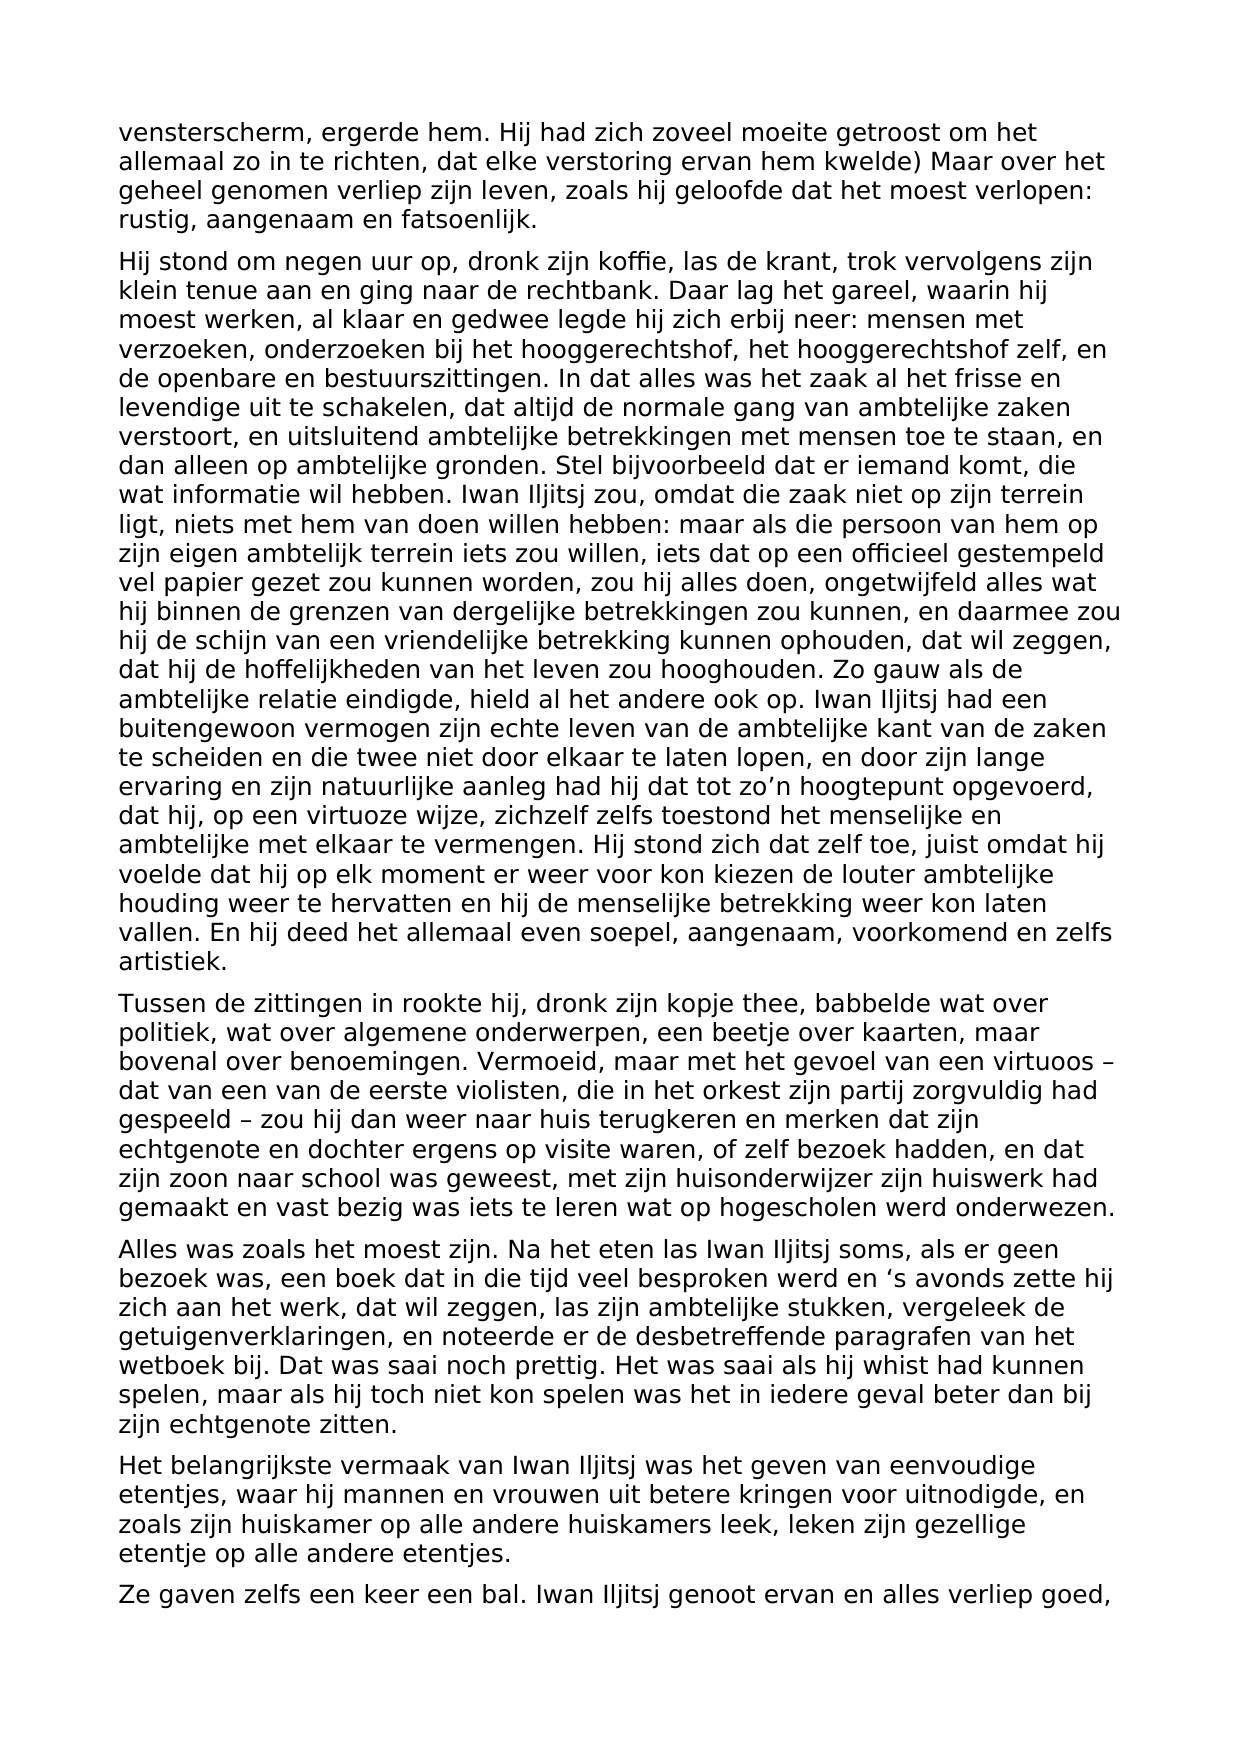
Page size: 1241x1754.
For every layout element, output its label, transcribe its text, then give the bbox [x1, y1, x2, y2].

text Het belangrijkste vermaak van Iwan Iljitsj was het geven van eenvoudige etentjes, waar hij mannen en vrouwen uit betere kringen voor uitnodigde, en zoals zijn huiskamer op alle andere huiskamers leek, leken zijn gezellige etentje op alle andere etentjes. [118, 1451, 1122, 1568]
text vensterscherm, ergerde hem. Hij had zich zoveel moeite getroost om het allemaal zo in te richten, dat elke verstoring ervan hem kwelde) Maar over het geheel genomen verliep zijn leven, zoals hij geloofde dat het moest verlopen: rustig, aangenaam en fatsoenlijk. [118, 118, 1122, 235]
text Hij stond om negen uur op, dronk zijn koffie, las de krant, trok vervolgens zijn klein tenue aan en ging naar de rechtbank. Daar lag het gareel, waarin hij moest werken, al klaar en gedwee legde hij zich erbij neer: mensen met verzoeken, onderzoeken bij het hooggerechtshof, het hooggerechtshof zelf, en de openbare en bestuurszittingen. In dat alles was het zaak al het frisse en levendige uit te schakelen, dat altijd de normale gang van ambtelijke zaken verstoort, en uitsluitend ambtelijke betrekkingen met mensen toe te staan, en dan alleen op ambtelijke gronden. Stel bijvoorbeeld dat er iemand komt, die wat informatie wil hebben. Iwan Iljitsj zou, omdat die zaak niet op zijn terrein ligt, niets met hem van doen willen hebben: maar als die persoon van hem op zijn eigen ambtelijk terrein iets zou willen, iets dat op een officieel gestempeld vel papier gezet zou kunnen worden, zou hij alles doen, ongetwijfeld alles wat hij binnen de grenzen van dergelijke betrekkingen zou kunnen, en daarmee zou hij de schijn van een vriendelijke betrekking kunnen ophouden, dat wil zeggen, dat hij de hoffelijkheden van het leven zou hooghouden. Zo gauw als de ambtelijke relatie eindigde, hield al het andere ook op. Iwan Iljitsj had een buitengewoon vermogen zijn echte leven van de ambtelijke kant van de zaken te scheiden en die twee niet door elkaar te laten lopen, en door zijn lange ervaring en zijn natuurlijke aanleg had hij dat tot zo’n hoogtepunt opgevoerd, dat hij, op een virtuoze wijze, zichzelf zelfs toestond het menselijke en ambtelijke met elkaar te vermengen. Hij stond zich dat zelf toe, juist omdat hij voelde dat hij op elk moment er weer voor kon kiezen de louter ambtelijke houding weer te hervatten en hij de menselijke betrekking weer kon laten vallen. En hij deed het allemaal even soepel, aangenaam, voorkomend en zelfs artistiek. [118, 247, 1122, 976]
text Tussen de zittingen in rookte hij, dronk zijn kopje thee, babbelde wat over politiek, wat over algemene onderwerpen, een beetje over kaarten, maar bovenal over benoemingen. Vermoeid, maar met het gevoel van een virtuoos – dat van een van de eerste violisten, die in het orkest zijn partij zorgvuldig had gespeeld – zou hij dan weer naar huis terugkeren en merken dat zijn echtgenote en dochter ergens op visite waren, of zelf bezoek hadden, en dat zijn zoon naar school was geweest, met zijn huisonderwijzer zijn huiswerk had gemaakt en vast bezig was iets te leren wat op hogescholen werd onderwezen. [118, 989, 1122, 1222]
text Ze gaven zelfs een keer een bal. Iwan Iljitsj genoot ervan en alles verliep goed, [118, 1581, 1122, 1610]
text Alles was zoals het moest zijn. Na het eten las Iwan Iljitsj soms, als er geen bezoek was, een boek dat in die tijd veel besproken werd en ‘s avonds zette hij zich aan het werk, dat wil zeggen, las zijn ambtelijke stukken, vergeleek de getuigenverklaringen, en noteerde er de desbetreffende paragrafen van het wetboek bij. Dat was saai noch prettig. Het was saai als hij whist had kunnen spelen, maar als hij toch niet kon spelen was het in iedere geval beter dan bij zijn echtgenote zitten. [118, 1235, 1122, 1439]
